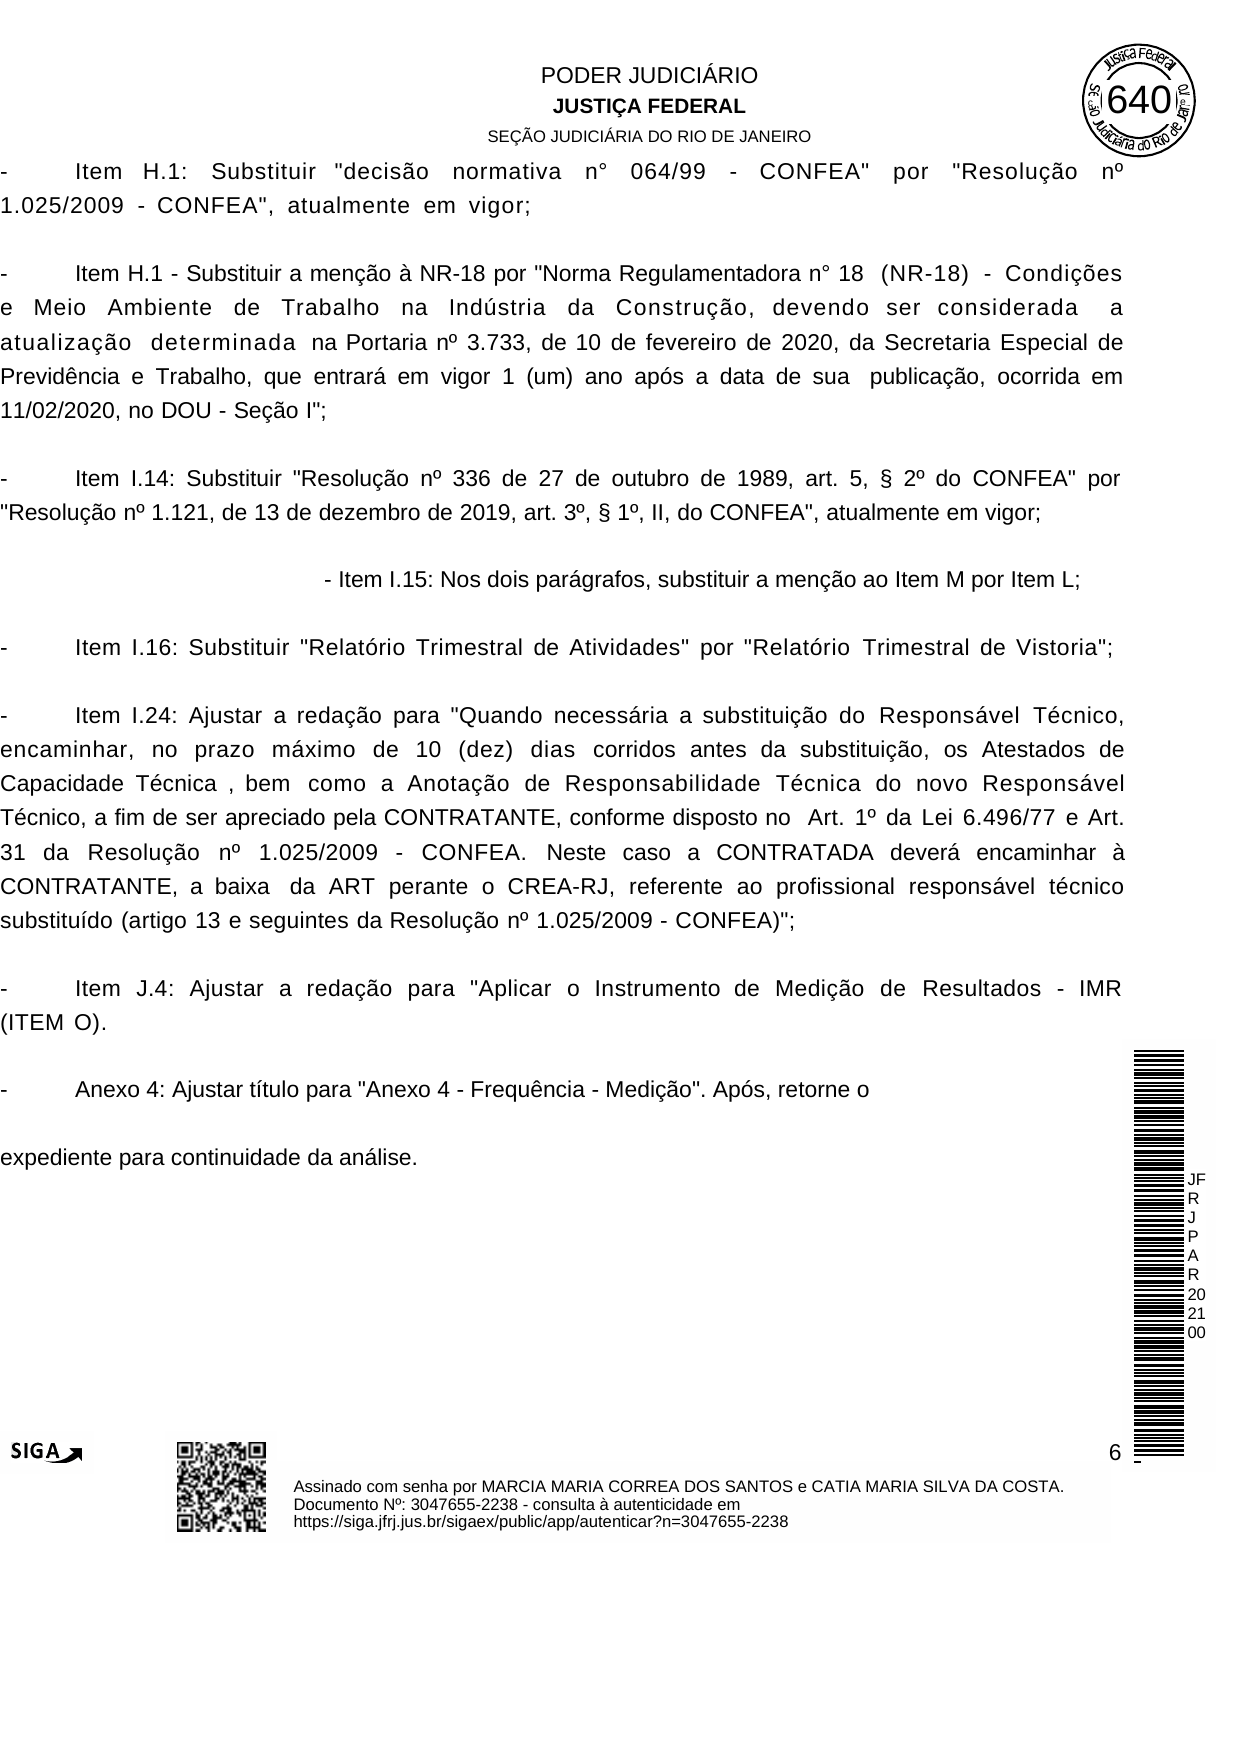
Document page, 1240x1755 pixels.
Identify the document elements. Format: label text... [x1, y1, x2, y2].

list Item I.24: Ajustar a redação para "Quando necessária a substituição do Responsável Técnico, encaminhar, no prazo máximo de 10 (dez) dias corridos antes da substituição, os Atestados de Capacidade Técnica , bem como a Anotação de Responsabilidade Técnica do novo Responsável Técnico, a fim de ser apreciado pela CONTRATANTE, conforme disposto no Art. 1º da Lei 6.496/77 e Art. 31 da Resolução nº 1.025/2009 - CONFEA. Neste caso a CONTRATADA deverá encaminhar à CONTRATANTE, a baixa da ART perante o CREA-RJ, referente ao profissional responsável técnico substituído (artigo 13 e seguintes da Resolução nº 1.025/2009 - CONFEA)"; [0, 702, 1125, 933]
list Item J.4: Ajustar a redação para "Aplicar o Instrumento de Medição de Resultados - IMR (ITEM O). [0, 974, 1122, 1035]
list Item H.1: Substituir "decisão normativa n° 064/99 - CONFEA" por "Resolução nº 1.025/2009 - CONFEA", atualmente em vigor; [0, 158, 1123, 219]
list Anexo 4: Ajustar título para "Anexo 4 - Frequência - Medição". Após, retorne o expediente para continuidade da análise. [0, 1076, 970, 1170]
list JFRJPAR202100225A [1187, 1169, 1206, 1341]
list Item H.1 - Substituir a menção à NR-18 por "Norma Regulamentadora n° 18 (NR-18) - Condições e Meio Ambiente de Trabalho na Indústria da Construção, devendo ser considerada a atualização determinada na Portaria nº 3.733, de 10 de fevereiro de 2020, da Secretaria Especial de Previdência e Trabalho, que entrará em vigor 1 (um) ano após a data de sua publicação, ocorrida em 11/02/2020, no DOU - Seção I"; [0, 260, 1123, 423]
list Item I.16: Substituir "Relatório Trimestral de Atividades" por "Relatório Trimestral de Vistoria"; [0, 634, 1122, 660]
list Item I.14: Substituir "Resolução nº 336 de 27 de outubro de 1989, art. 5, § 2º do CONFEA" por "Resolução nº 1.121, de 13 de dezembro de 2019, art. 3º, § 1º, II, do CONFEA", atualmente em vigor; [0, 464, 1122, 525]
list ç [1088, 97, 1100, 106]
list e [1180, 96, 1192, 105]
list Item I.15: Nos dois parágrafos, substituir a menção ao Item M por Item L; [324, 566, 1239, 593]
